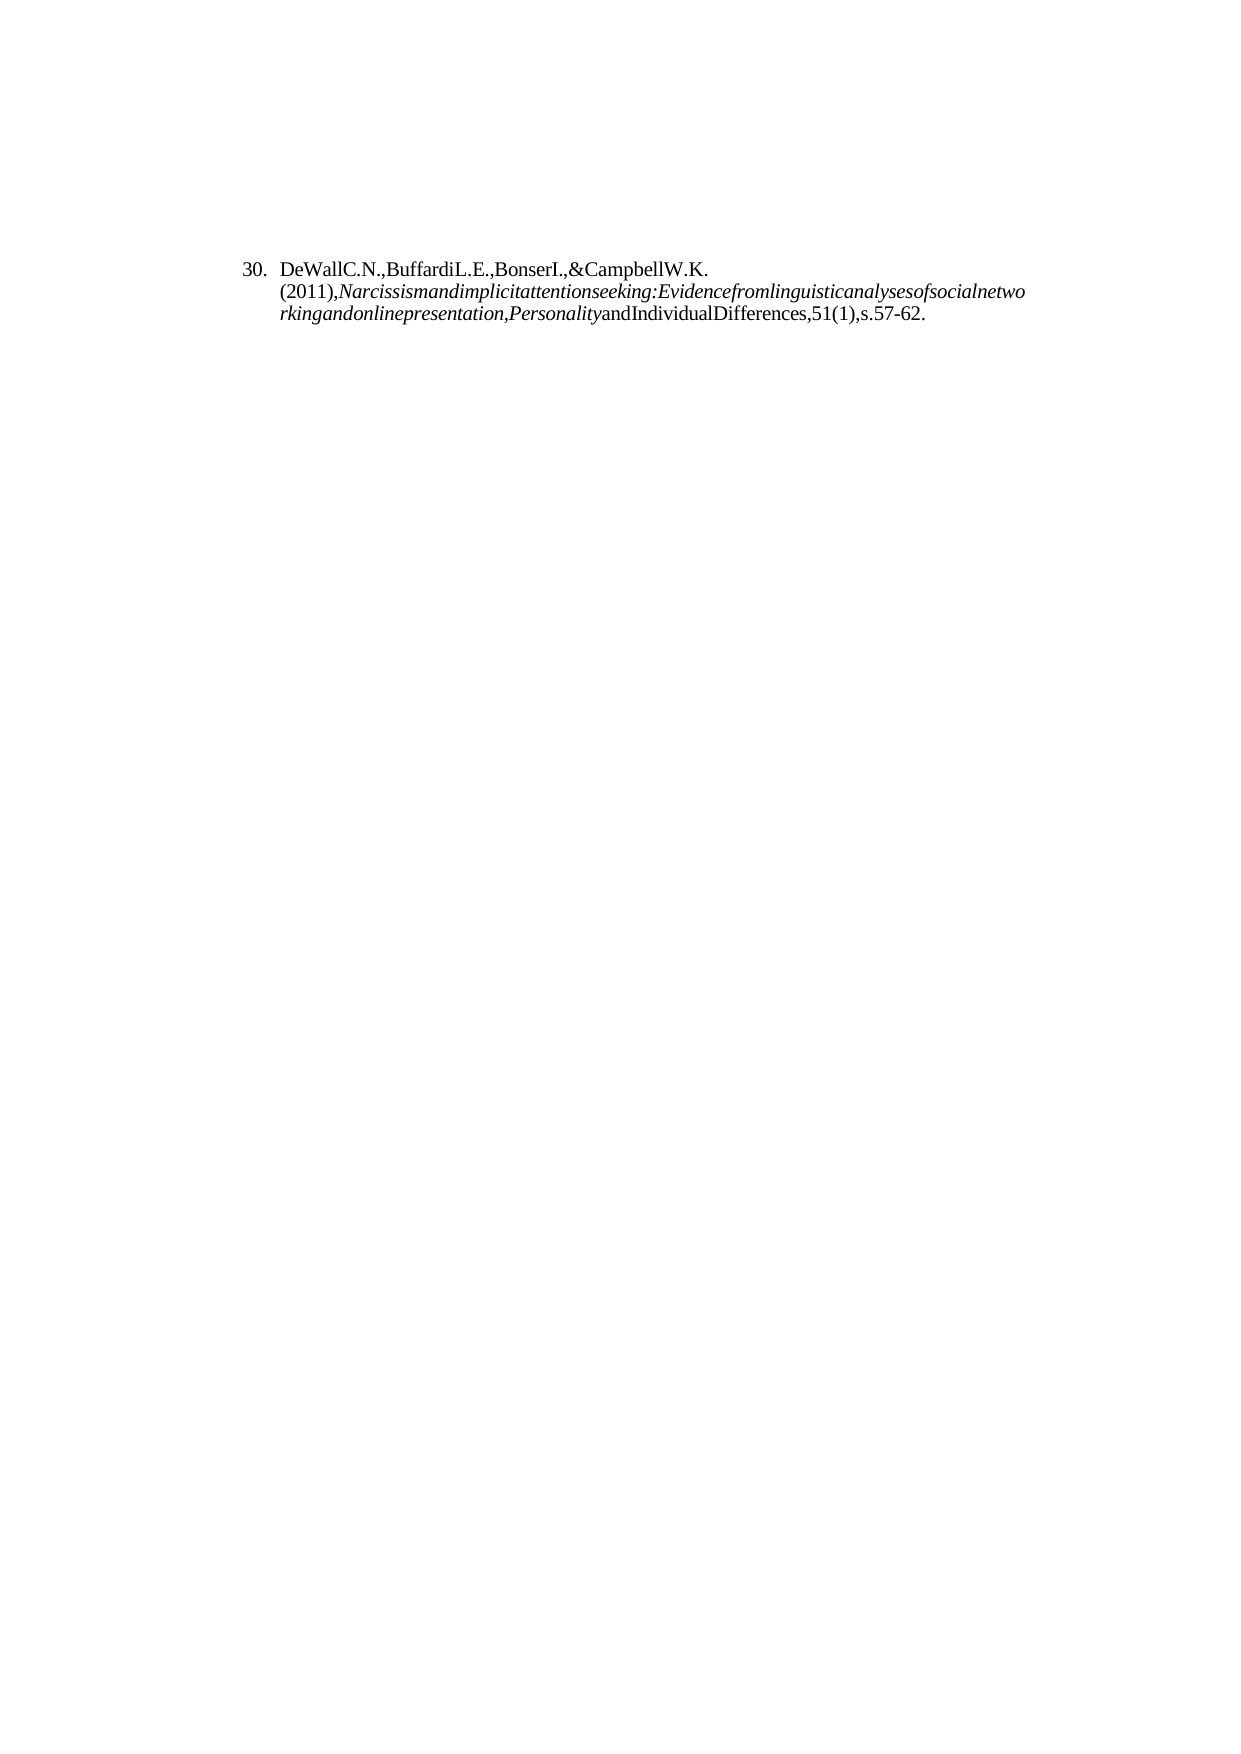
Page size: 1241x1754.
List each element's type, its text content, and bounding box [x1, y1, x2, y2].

list DeWallC.N.,BuffardiL.E.,BonserI.,&CampbellW.K.(2011),Narcissismandimplicitattentionseeking:Evidencefromlinguisticanalysesofsocialnetworkingandonlinepresentation,PersonalityandIndividualDifferences,51(1),s.57-62. [242, 258, 1028, 325]
